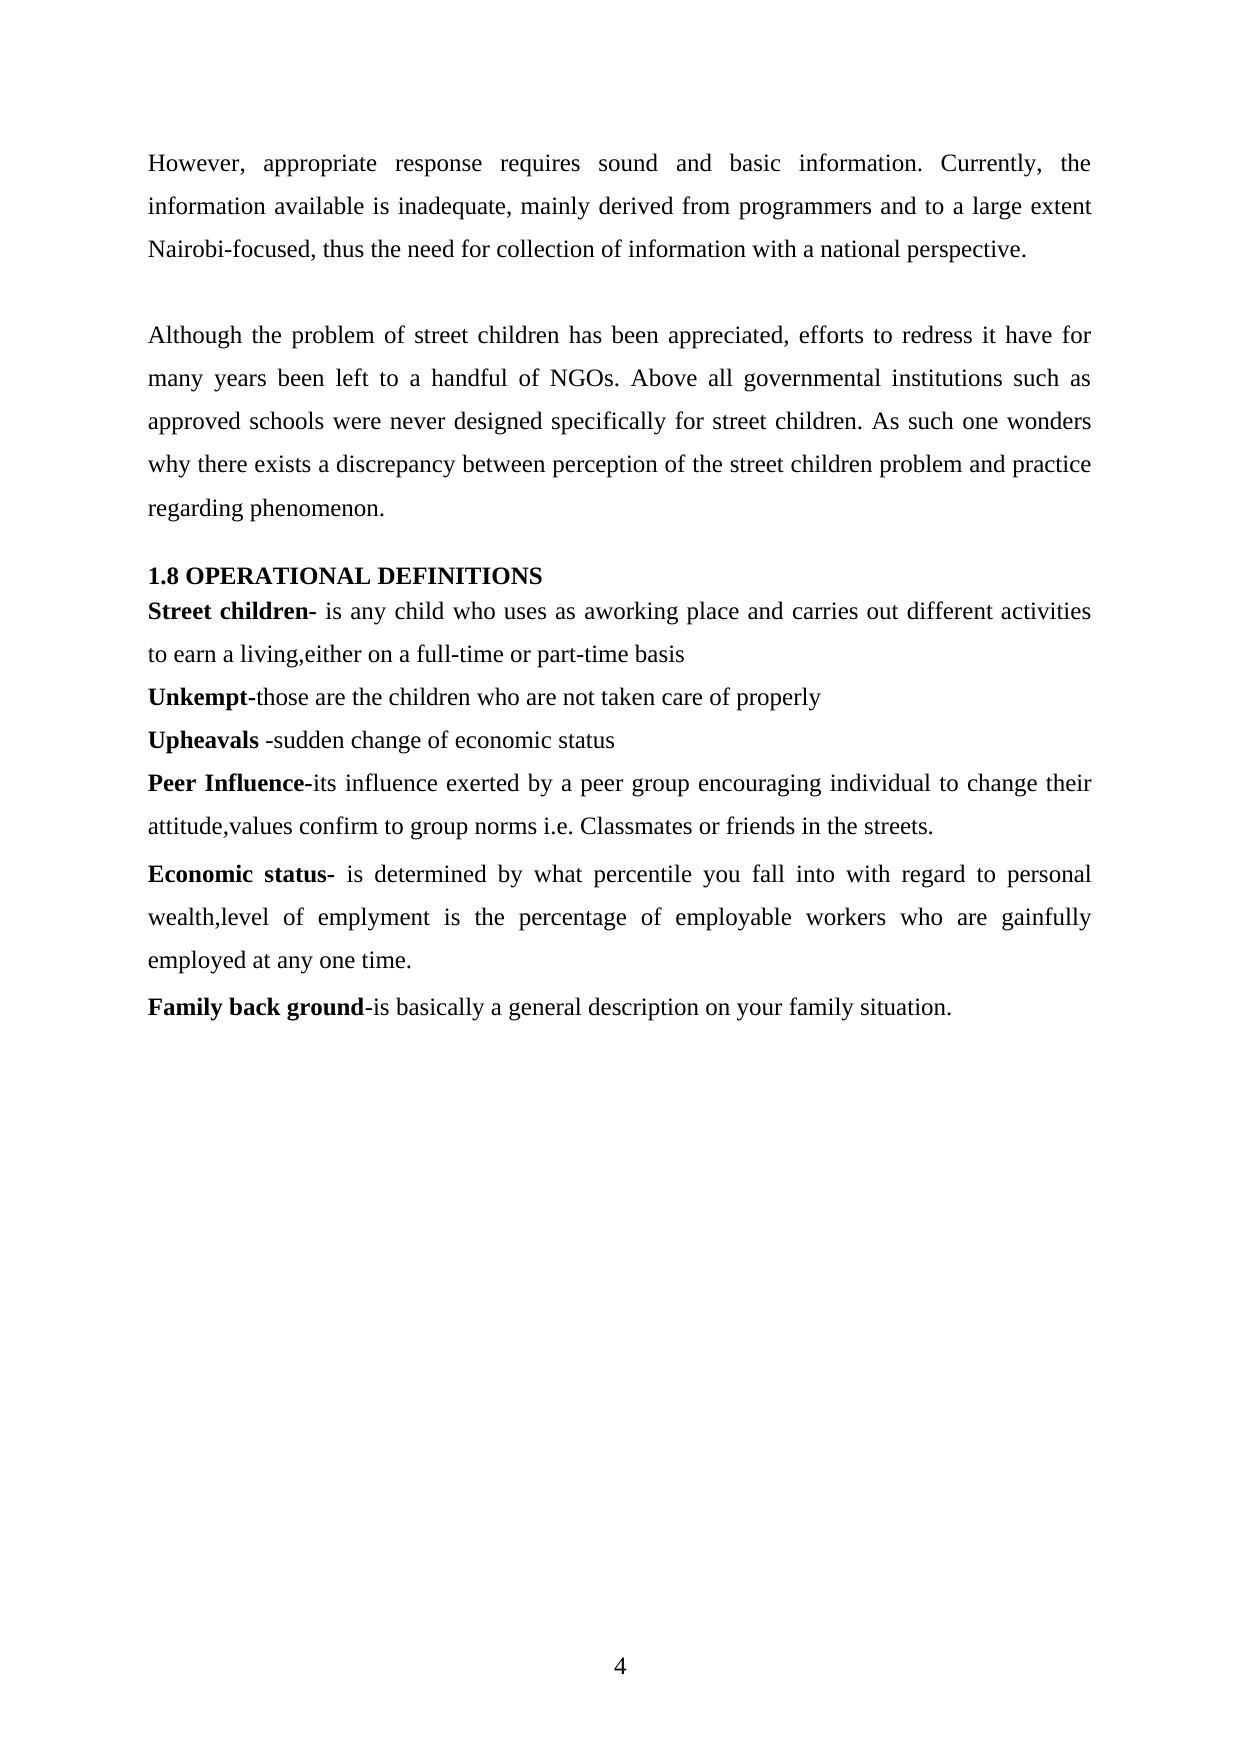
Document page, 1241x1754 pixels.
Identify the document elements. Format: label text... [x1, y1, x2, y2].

text However, appropriate response requires sound and basic information. Currently, the information available is inadequate, mainly derived from programmers and to a large extent Nairobi-focused, thus the need for collection of information with a national perspective. [148, 148, 1092, 263]
text Economic status- is determined by what percentile you fall into with regard to personal wealth,level of emplyment is the percentage of employable workers who are gainfully employed at any one time. [148, 859, 1092, 974]
text Peer Influence-its influence exerted by a peer group encouraging individual to change their attitude,values confirm to group norms i.e. Classmates or friends in the streets. [148, 768, 1092, 840]
text Although the problem of street children has been appreciated, efforts to redress it have for many years been left to a handful of NGOs. Above all governmental institutions such as approved schools were never designed specifically for street children. As such one wonders why there exists a discrepancy between perception of the street children problem and practice regarding phenomenon. [148, 320, 1092, 521]
text Street children- is any child who uses as aworking place and carries out different activities to earn a living,either on a full-time or part-time basis [148, 596, 1092, 668]
text Unkempt-those are the children who are not taken care of properly [148, 682, 1092, 711]
text Family back ground-is basically a general description on your family situation. [148, 992, 1092, 1021]
subtitle 1.8 OPERATIONAL DEFINITIONS [148, 561, 1092, 589]
text Upheavals -sudden change of economic status [148, 725, 1092, 754]
